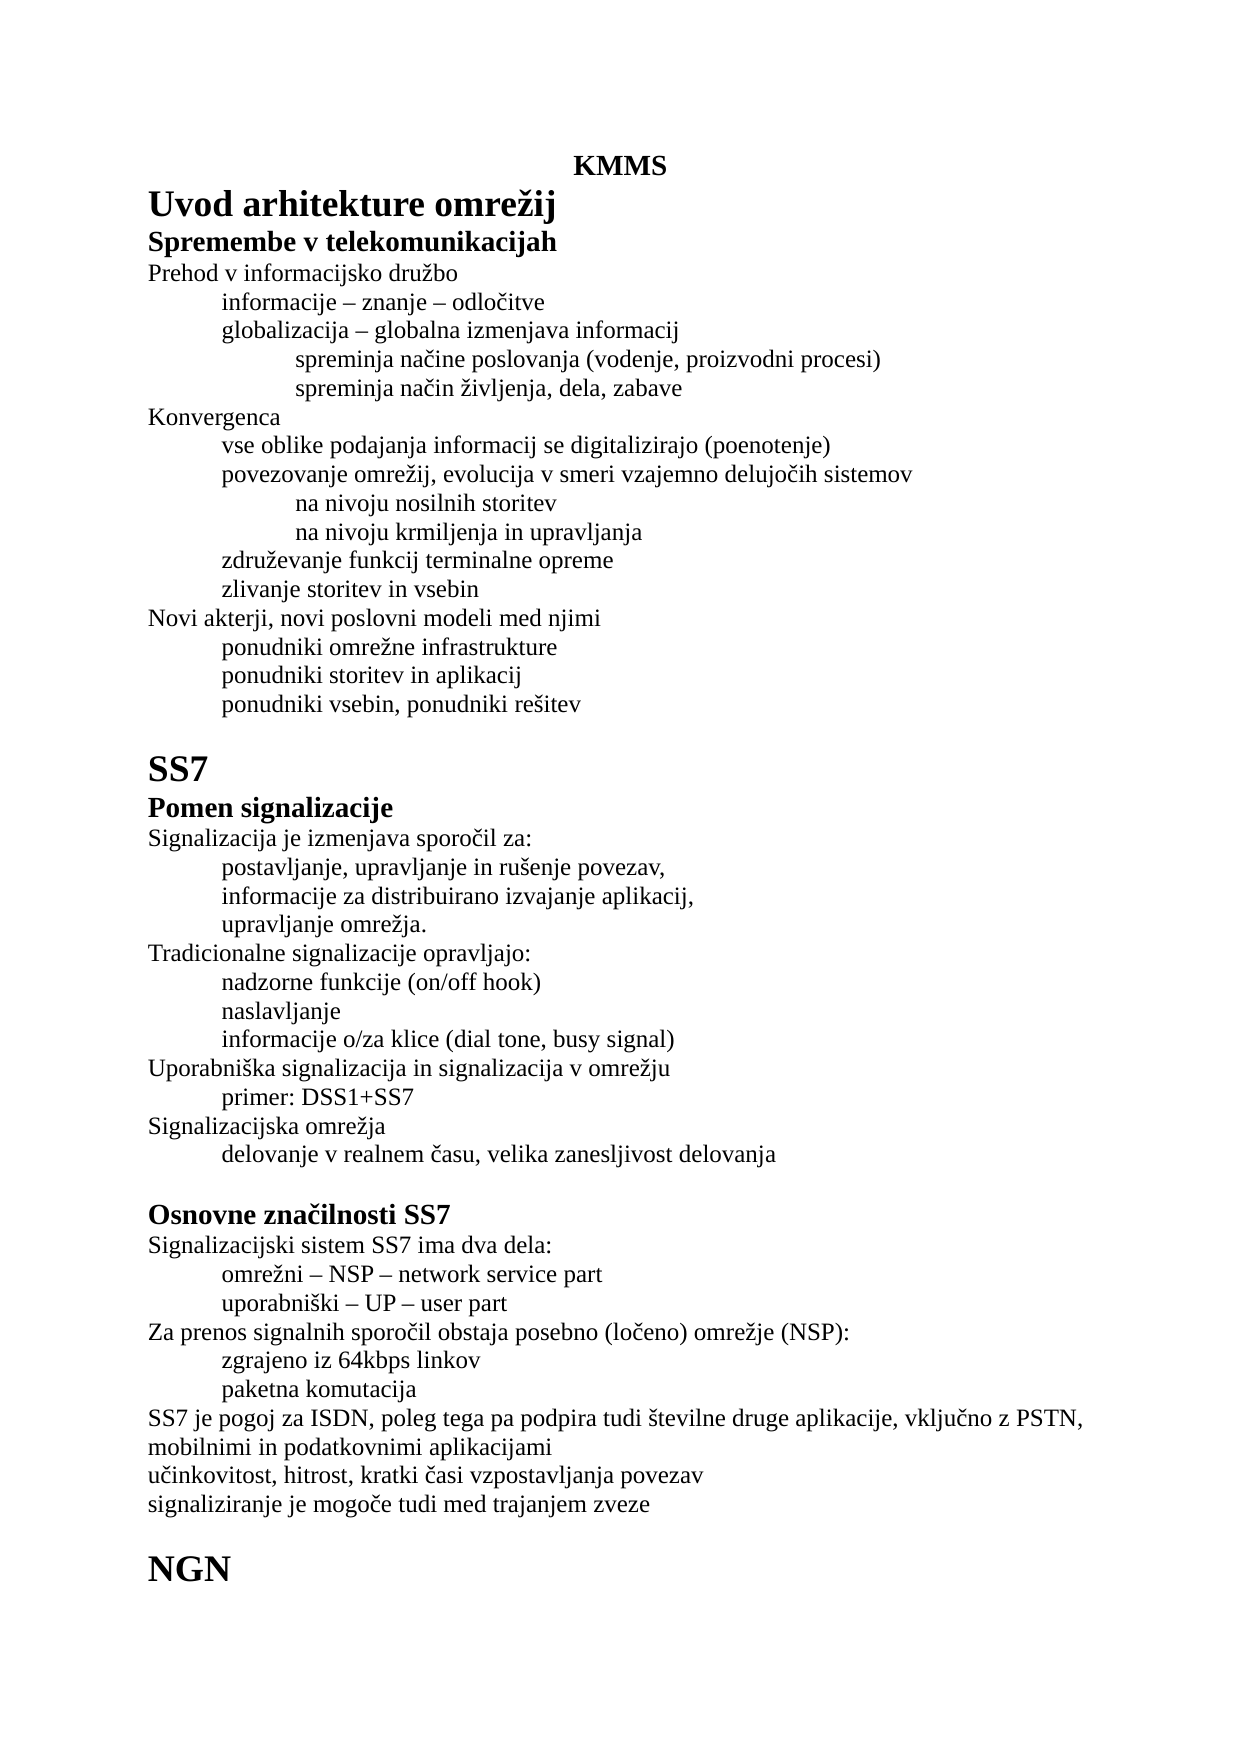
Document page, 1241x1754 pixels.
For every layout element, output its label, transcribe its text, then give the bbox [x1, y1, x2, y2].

text Tradicionalne signalizacije opravljajo: [148, 938, 1093, 967]
text upravljanje omrežja. [148, 909, 1093, 938]
text Pomen signalizacije [148, 790, 1093, 823]
text zgrajeno iz 64kbps linkov [148, 1346, 1093, 1374]
text ponudniki storitev in aplikacij [148, 660, 1093, 689]
text spreminja način življenja, dela, zabave [148, 373, 1093, 402]
text SS7 je pogoj za ISDN, poleg tega pa podpira tudi številne druge aplikacije, vključno z PSTN, mobilnimi in podatkovnimi aplikacijami [148, 1403, 1093, 1461]
text Signalizacijska omrežja [148, 1111, 1093, 1139]
text postavljanje, upravljanje in rušenje povezav, [148, 852, 1093, 881]
text vse oblike podajanja informacij se digitalizirajo (poenotenje) [148, 430, 1093, 459]
text Za prenos signalnih sporočil obstaja posebno (ločeno) omrežje (NSP): [148, 1317, 1093, 1346]
text informacije za distribuirano izvajanje aplikacij, [148, 881, 1093, 909]
text povezovanje omrežij, evolucija v smeri vzajemno delujočih sistemov [148, 459, 1093, 488]
text Signalizacijski sistem SS7 ima dva dela: [148, 1231, 1093, 1259]
text naslavljanje [148, 996, 1093, 1024]
text združevanje funkcij terminalne opreme [148, 545, 1093, 574]
text Uporabniška signalizacija in signalizacija v omrežju [148, 1053, 1093, 1082]
text delovanje v realnem času, velika zanesljivost delovanja [148, 1139, 1093, 1168]
text Spremembe v telekomunikacijah [148, 224, 1093, 258]
text ponudniki omrežne infrastrukture [148, 632, 1093, 660]
text na nivoju krmiljenja in upravljanja [148, 517, 1093, 545]
text Uvod arhitekture omrežij [148, 181, 1093, 224]
text primer: DSS1+SS7 [148, 1082, 1093, 1111]
text Novi akterji, novi poslovni modeli med njimi [148, 603, 1093, 632]
text signaliziranje je mogoče tudi med trajanjem zveze [148, 1489, 1093, 1518]
text SS7 [148, 747, 1093, 790]
text informacije – znanje – odločitve [148, 287, 1093, 315]
text NGN [148, 1547, 1093, 1590]
text nadzorne funkcije (on/off hook) [148, 967, 1093, 996]
text Prehod v informacijsko družbo [148, 258, 1093, 287]
text spreminja načine poslovanja (vodenje, proizvodni procesi) [148, 344, 1093, 373]
text paketna komutacija [148, 1374, 1093, 1403]
text globalizacija – globalna izmenjava informacij [148, 315, 1093, 344]
text zlivanje storitev in vsebin [148, 574, 1093, 603]
text Signalizacija je izmenjava sporočil za: [148, 823, 1093, 852]
text Osnovne značilnosti SS7 [148, 1197, 1093, 1231]
text na nivoju nosilnih storitev [148, 488, 1093, 517]
text KMMS [148, 148, 1093, 181]
text ponudniki vsebin, ponudniki rešitev [148, 689, 1093, 718]
text Konvergenca [148, 402, 1093, 430]
text uporabniški – UP – user part [148, 1288, 1093, 1317]
text informacije o/za klice (dial tone, busy signal) [148, 1024, 1093, 1053]
text omrežni – NSP – network service part [148, 1259, 1093, 1288]
text učinkovitost, hitrost, kratki časi vzpostavljanja povezav [148, 1461, 1093, 1489]
